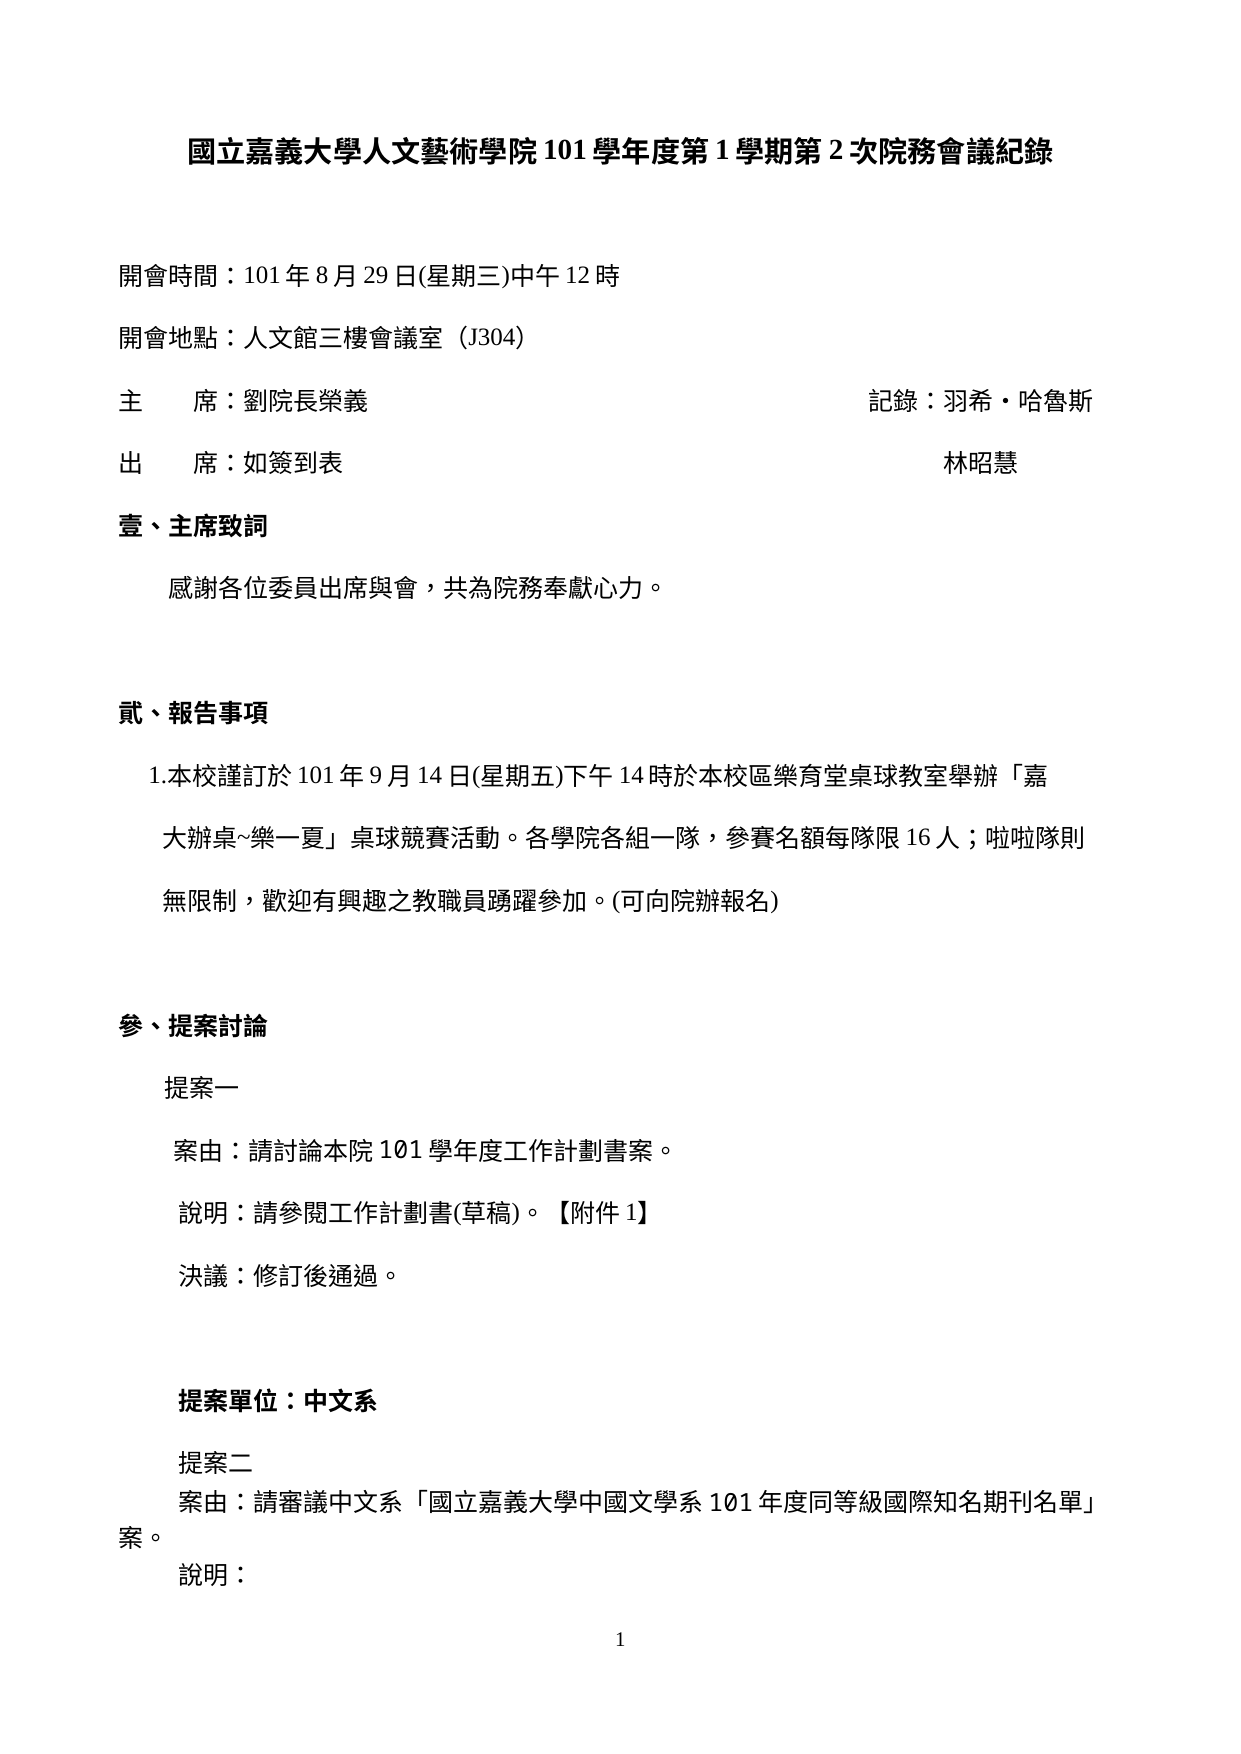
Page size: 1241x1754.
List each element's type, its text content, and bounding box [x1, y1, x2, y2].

text 案由：請討論本院101學年度工作計劃書案。 說明：請參閱工作計劃書(草稿)。【附件1】 [118, 1108, 1122, 1233]
text 大辦桌~樂一夏」桌球競賽活動。各學院各組一隊，參賽名額每隊限16人；啦啦隊則 [131, 795, 1122, 858]
text 1.本校謹訂於101年9月14日(星期五)下午14時於本校區樂育堂桌球教室舉辦「嘉 [123, 733, 1122, 795]
text 感謝各位委員出席與會，共為院務奉獻心力。 [168, 545, 1122, 608]
text 貮、報告事項 [118, 670, 1122, 733]
text 提案一 [118, 1045, 1122, 1108]
text 參、提案討論 [118, 983, 1122, 1045]
text 決議：修訂後通過。 [118, 1233, 1122, 1295]
text 開會地點：人文館三樓會議室（J304） [118, 295, 1122, 358]
text 壹、主席致詞 [118, 483, 1122, 545]
text 開會時間：101年8月29日(星期三)中午12時 [118, 233, 1122, 295]
text 案由：請審議中文系「國立嘉義大學中國文學系101年度同等級國際知名期刊名單」案。 說明： [118, 1483, 1122, 1591]
text 出 席：如簽到表 林昭慧 [118, 420, 1122, 483]
text 提案二 [118, 1420, 1122, 1483]
text 提案單位：中文系 [118, 1358, 1122, 1420]
text 主 席：劉院長榮義 記錄：羽希‧哈魯斯 [118, 358, 1122, 420]
text 國立嘉義大學人文藝術學院101學年度第1學期第2次院務會議紀錄 [118, 108, 1122, 170]
text 無限制，歡迎有興趣之教職員踴躍參加。(可向院辦報名) [131, 858, 1122, 920]
